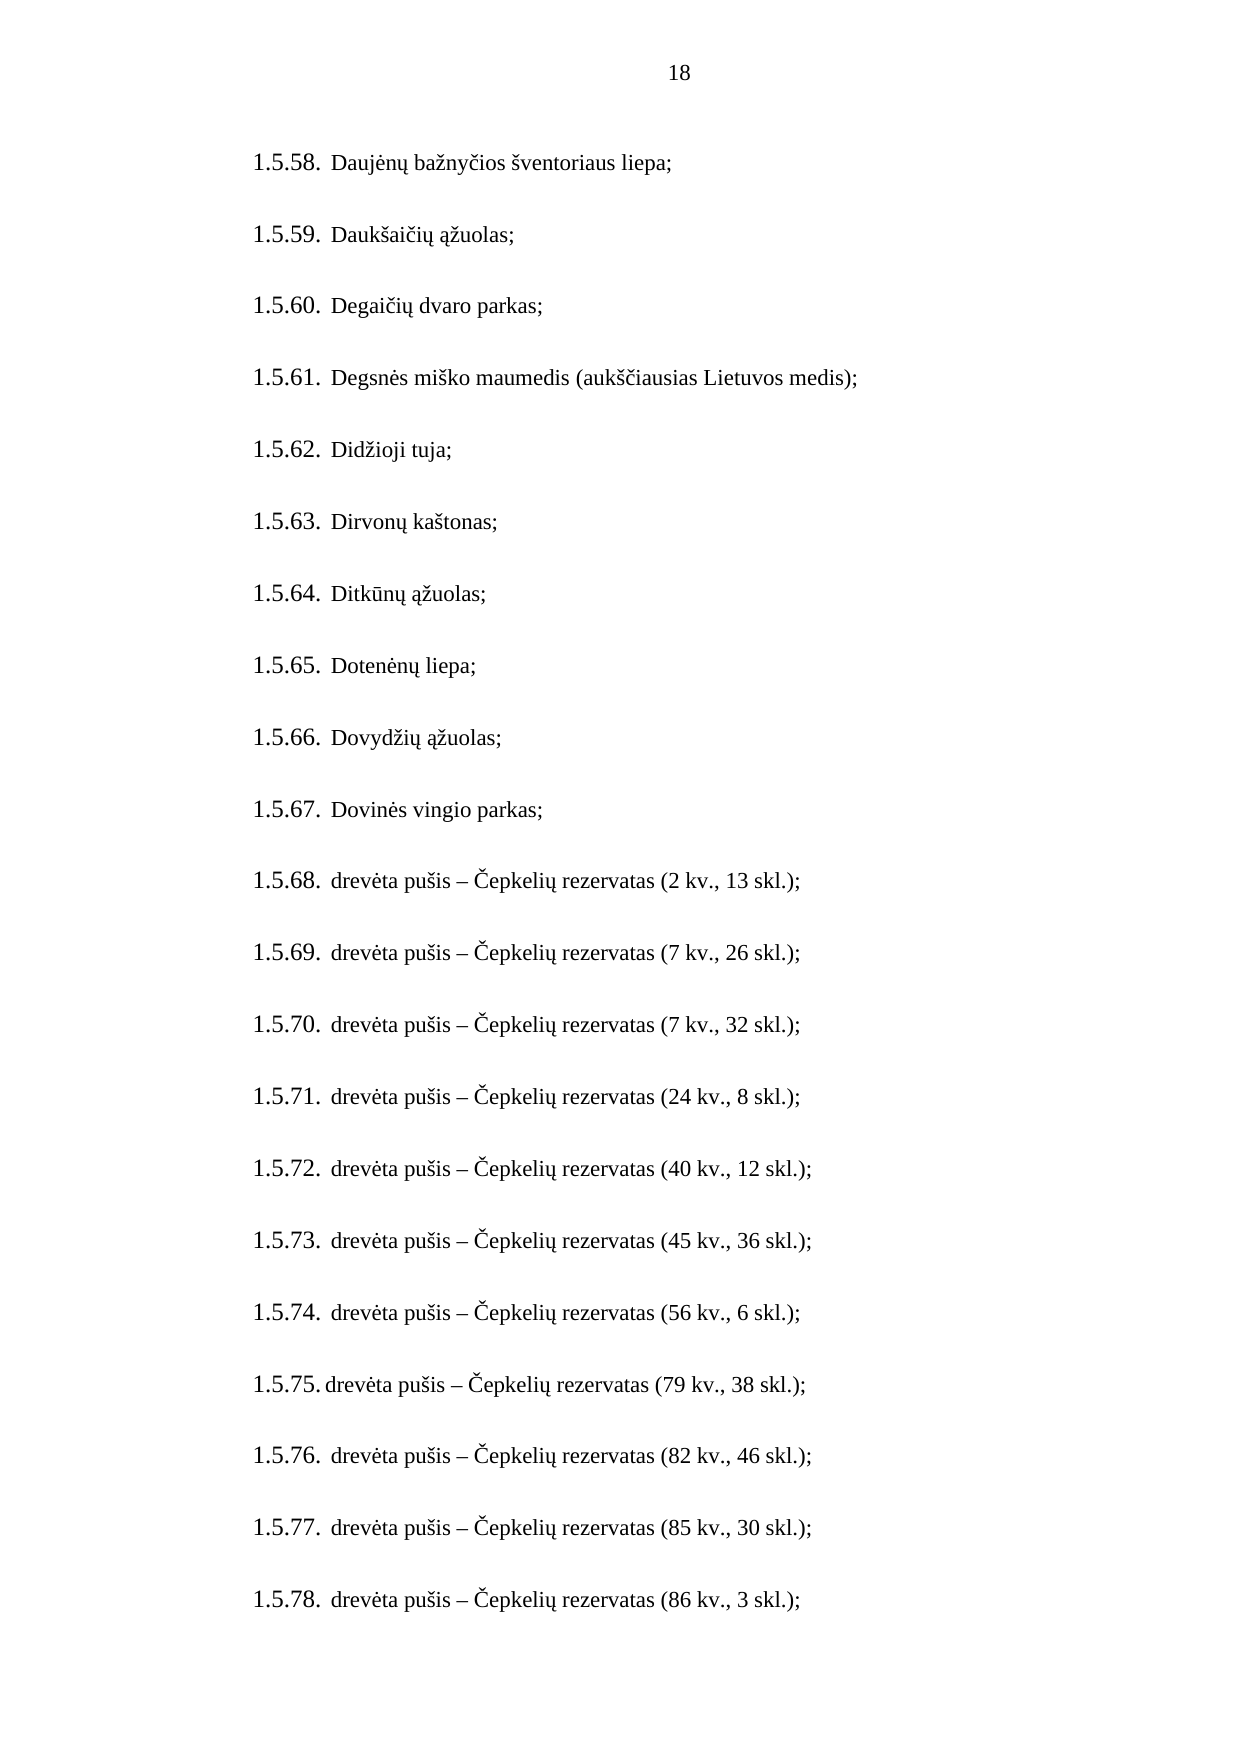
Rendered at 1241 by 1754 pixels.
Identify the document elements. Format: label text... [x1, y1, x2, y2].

text 1.5.61. Degsnės miško maumedis (aukščiausias Lietuvos medis); [177, 362, 1181, 391]
text 1.5.62. Didžioji tuja; [177, 434, 1181, 463]
text 1.5.64. Ditkūnų ąžuolas; [177, 578, 1181, 607]
text 1.5.72. drevėta pušis – Čepkelių rezervatas (40 kv., 12 skl.); [177, 1153, 1181, 1182]
text 1.5.75. drevėta pušis – Čepkelių rezervatas (79 kv., 38 skl.); [177, 1369, 1181, 1397]
text 1.5.70. drevėta pušis – Čepkelių rezervatas (7 kv., 32 skl.); [177, 1009, 1181, 1038]
text 1.5.58. Daujėnų bažnyčios šventoriaus liepa; [177, 147, 1181, 176]
text 1.5.77. drevėta pušis – Čepkelių rezervatas (85 kv., 30 skl.); [177, 1512, 1181, 1541]
text 1.5.65. Dotenėnų liepa; [177, 650, 1181, 679]
text 1.5.63. Dirvonų kaštonas; [177, 506, 1181, 535]
text 1.5.59. Daukšaičių ąžuolas; [177, 219, 1181, 247]
text 1.5.76. drevėta pušis – Čepkelių rezervatas (82 kv., 46 skl.); [177, 1441, 1181, 1469]
text 1.5.78. drevėta pušis – Čepkelių rezervatas (86 kv., 3 skl.); [177, 1584, 1181, 1613]
text 1.5.68. drevėta pušis – Čepkelių rezervatas (2 kv., 13 skl.); [177, 866, 1181, 894]
text 1.5.66. Dovydžių ąžuolas; [177, 722, 1181, 751]
text 1.5.60. Degaičių dvaro parkas; [177, 291, 1181, 319]
text 1.5.73. drevėta pušis – Čepkelių rezervatas (45 kv., 36 skl.); [177, 1225, 1181, 1254]
text 1.5.74. drevėta pušis – Čepkelių rezervatas (56 kv., 6 skl.); [177, 1297, 1181, 1326]
text 1.5.71. drevėta pušis – Čepkelių rezervatas (24 kv., 8 skl.); [177, 1081, 1181, 1110]
text 1.5.67. Dovinės vingio parkas; [177, 794, 1181, 822]
text 1.5.69. drevėta pušis – Čepkelių rezervatas (7 kv., 26 skl.); [177, 937, 1181, 966]
